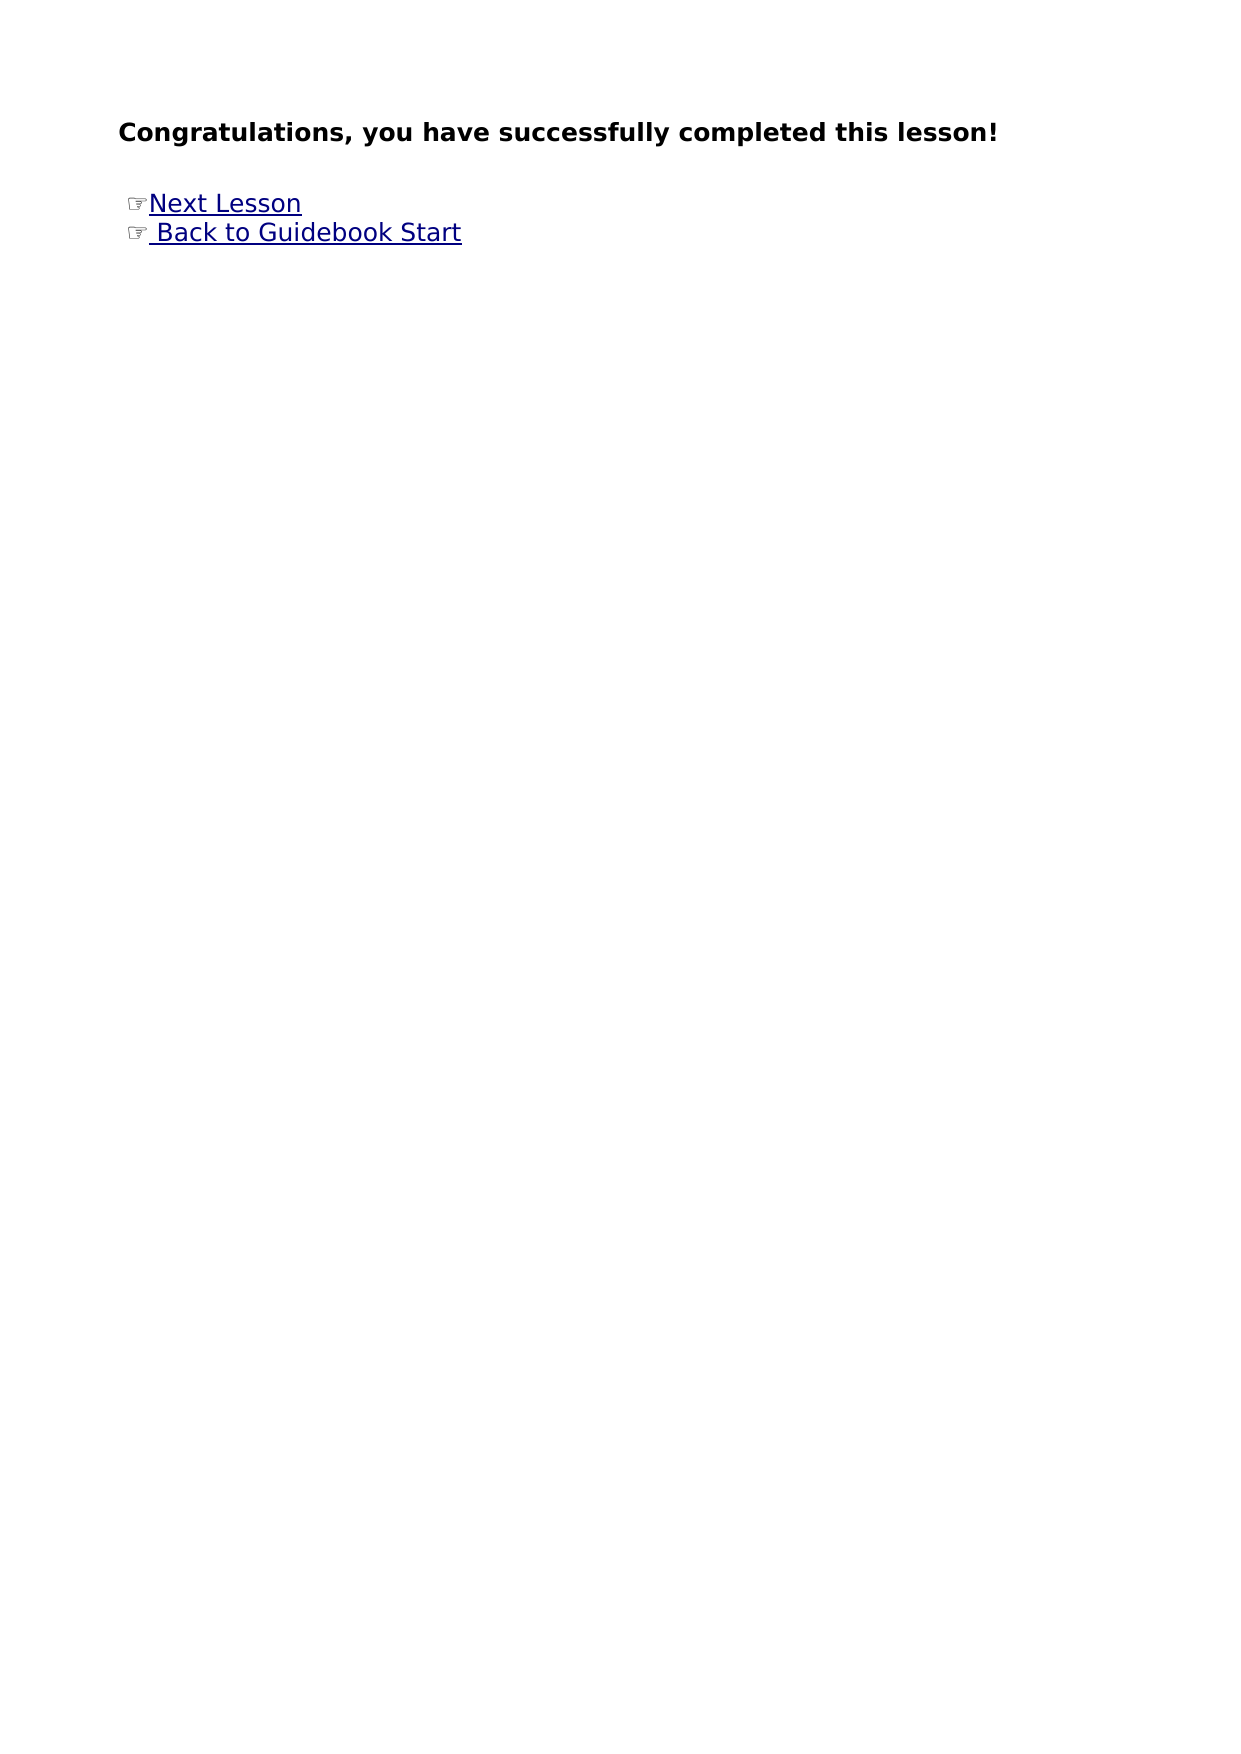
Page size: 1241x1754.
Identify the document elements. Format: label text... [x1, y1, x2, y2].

text ☞Next Lesson ☞ Back to Guidebook Start [118, 160, 1122, 247]
subtitle Congratulations, you have successfully completed this lesson! [118, 118, 1122, 147]
